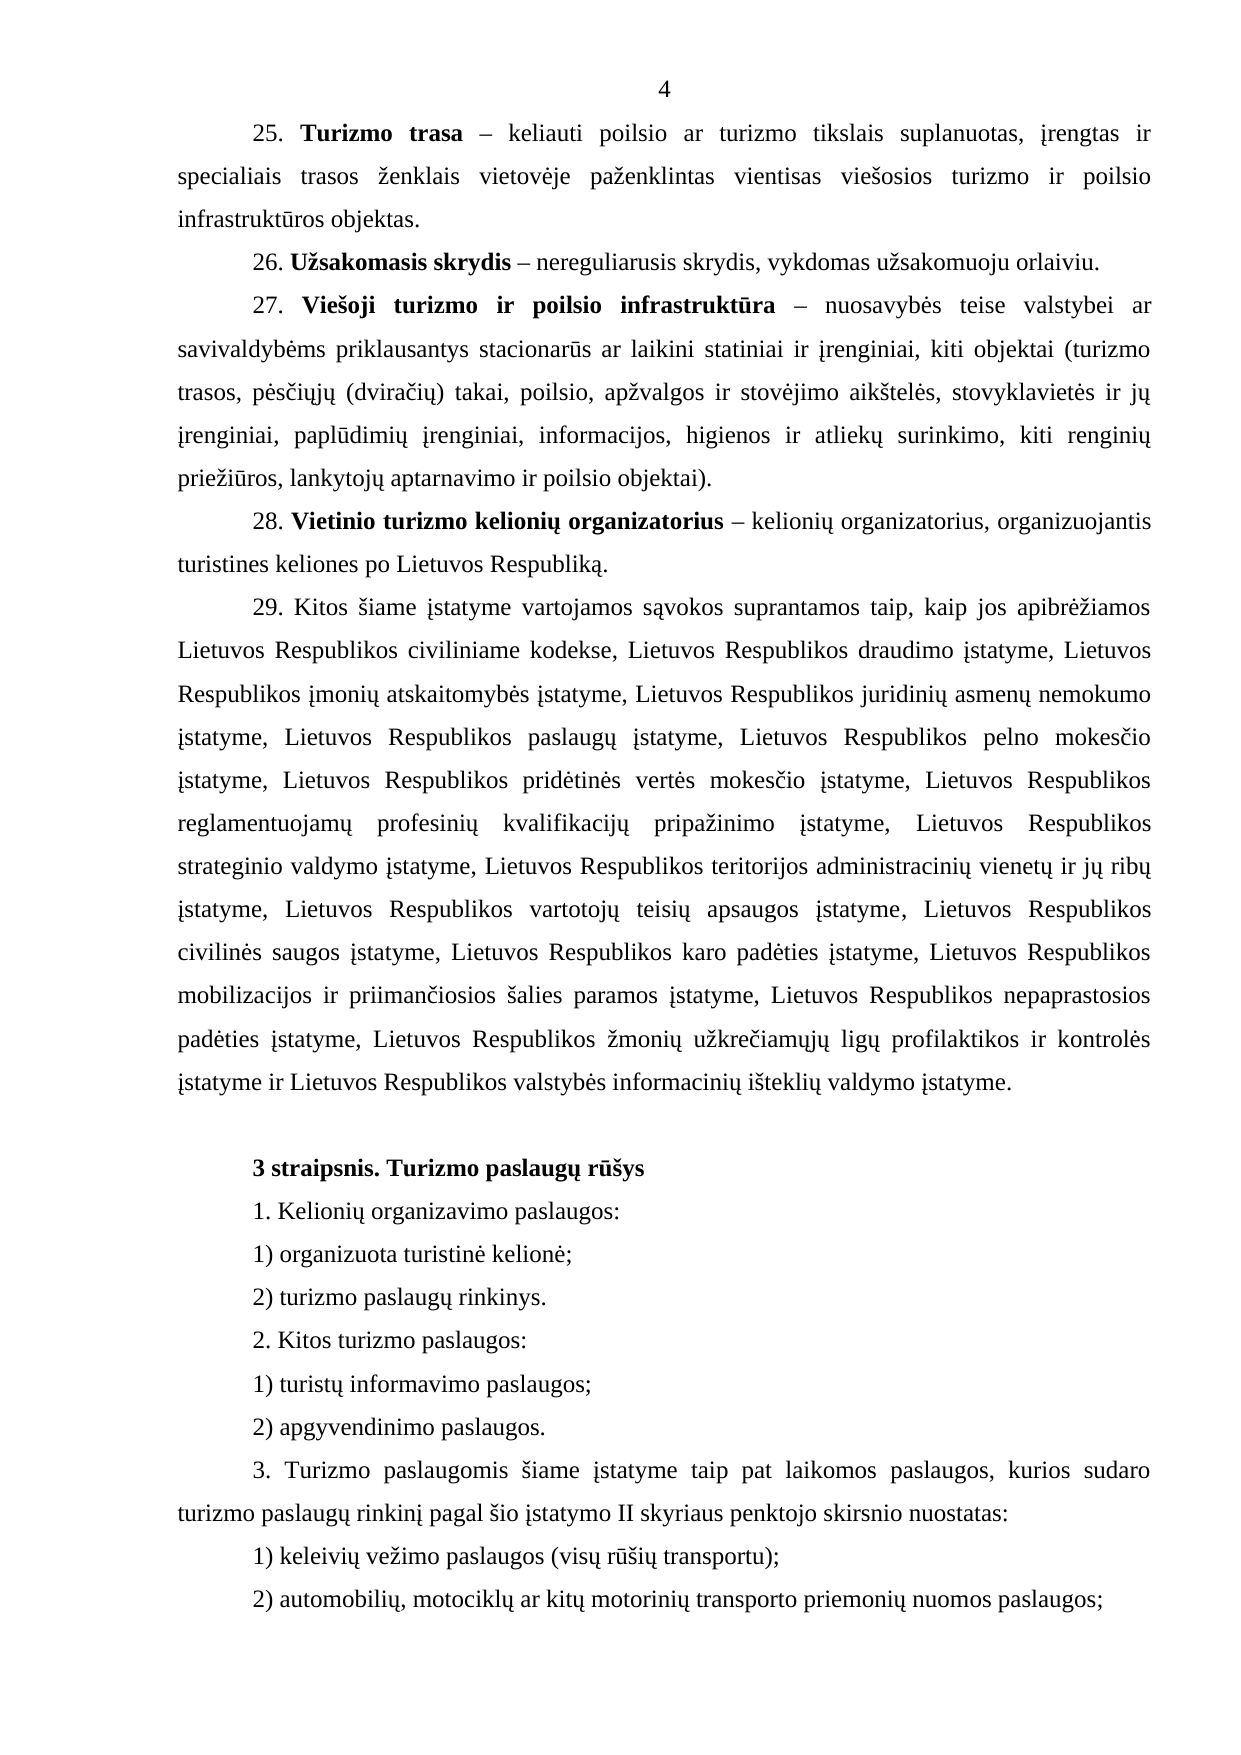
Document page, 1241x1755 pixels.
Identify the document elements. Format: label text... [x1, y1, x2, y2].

text 27. Viešoji turizmo ir poilsio infrastruktūra – nuosavybės teise valstybei ar savivaldybėms priklausantys stacionarūs ar laikini statiniai ir įrenginiai, kiti objektai (turizmo trasos, pėsčiųjų (dviračių) takai, poilsio, apžvalgos ir stovėjimo aikštelės, stovyklavietės ir jų įrenginiai, paplūdimių įrenginiai, informacijos, higienos ir atliekų surinkimo, kiti renginių priežiūros, lankytojų aptarnavimo ir poilsio objektai). [177, 291, 1152, 492]
text 26. Užsakomasis skrydis – nereguliarusis skrydis, vykdomas užsakomuoju orlaiviu. [177, 247, 1152, 276]
text 1) turistų informavimo paslaugos; [177, 1369, 1152, 1397]
text 29. Kitos šiame įstatyme vartojamos sąvokos suprantamos taip, kaip jos apibrėžiamos Lietuvos Respublikos civiliniame kodekse, Lietuvos Respublikos draudimo įstatyme, Lietuvos Respublikos įmonių atskaitomybės įstatyme, Lietuvos Respublikos juridinių asmenų nemokumo įstatyme, Lietuvos Respublikos paslaugų įstatyme, Lietuvos Respublikos pelno mokesčio įstatyme, Lietuvos Respublikos pridėtinės vertės mokesčio įstatyme, Lietuvos Respublikos reglamentuojamų profesinių kvalifikacijų pripažinimo įstatyme, Lietuvos Respublikos strateginio valdymo įstatyme, Lietuvos Respublikos teritorijos administracinių vienetų ir jų ribų įstatyme, Lietuvos Respublikos vartotojų teisių apsaugos įstatyme, Lietuvos Respublikos civilinės saugos įstatyme, Lietuvos Respublikos karo padėties įstatyme, Lietuvos Respublikos mobilizacijos ir priimančiosios šalies paramos įstatyme, Lietuvos Respublikos nepaprastosios padėties įstatyme, Lietuvos Respublikos žmonių užkrečiamųjų ligų profilaktikos ir kontrolės įstatyme ir Lietuvos Respublikos valstybės informacinių išteklių valdymo įstatyme. [177, 592, 1152, 1096]
text 28. Vietinio turizmo kelionių organizatorius – kelionių organizatorius, organizuojantis turistines keliones po Lietuvos Respubliką. [177, 506, 1152, 578]
text 25. Turizmo trasa – keliauti poilsio ar turizmo tikslais suplanuotas, įrengtas ir specialiais trasos ženklais vietovėje paženklintas vientisas viešosios turizmo ir poilsio infrastruktūros objektas. [177, 118, 1152, 233]
text 3 straipsnis. Turizmo paslaugų rūšys [177, 1153, 1152, 1182]
text 1. Kelionių organizavimo paslaugos: [177, 1196, 1152, 1225]
text 1) organizuota turistinė kelionė; [177, 1239, 1152, 1268]
text 2) automobilių, motociklų ar kitų motorinių transporto priemonių nuomos paslaugos; [177, 1584, 1152, 1613]
text 2) apgyvendinimo paslaugos. [177, 1412, 1152, 1441]
text 3. Turizmo paslaugomis šiame įstatyme taip pat laikomos paslaugos, kurios sudaro turizmo paslaugų rinkinį pagal šio įstatymo II skyriaus penktojo skirsnio nuostatas: [177, 1455, 1152, 1527]
text 2) turizmo paslaugų rinkinys. [177, 1282, 1152, 1311]
text 2. Kitos turizmo paslaugos: [177, 1326, 1152, 1354]
text 1) keleivių vežimo paslaugos (visų rūšių transportu); [177, 1541, 1152, 1570]
